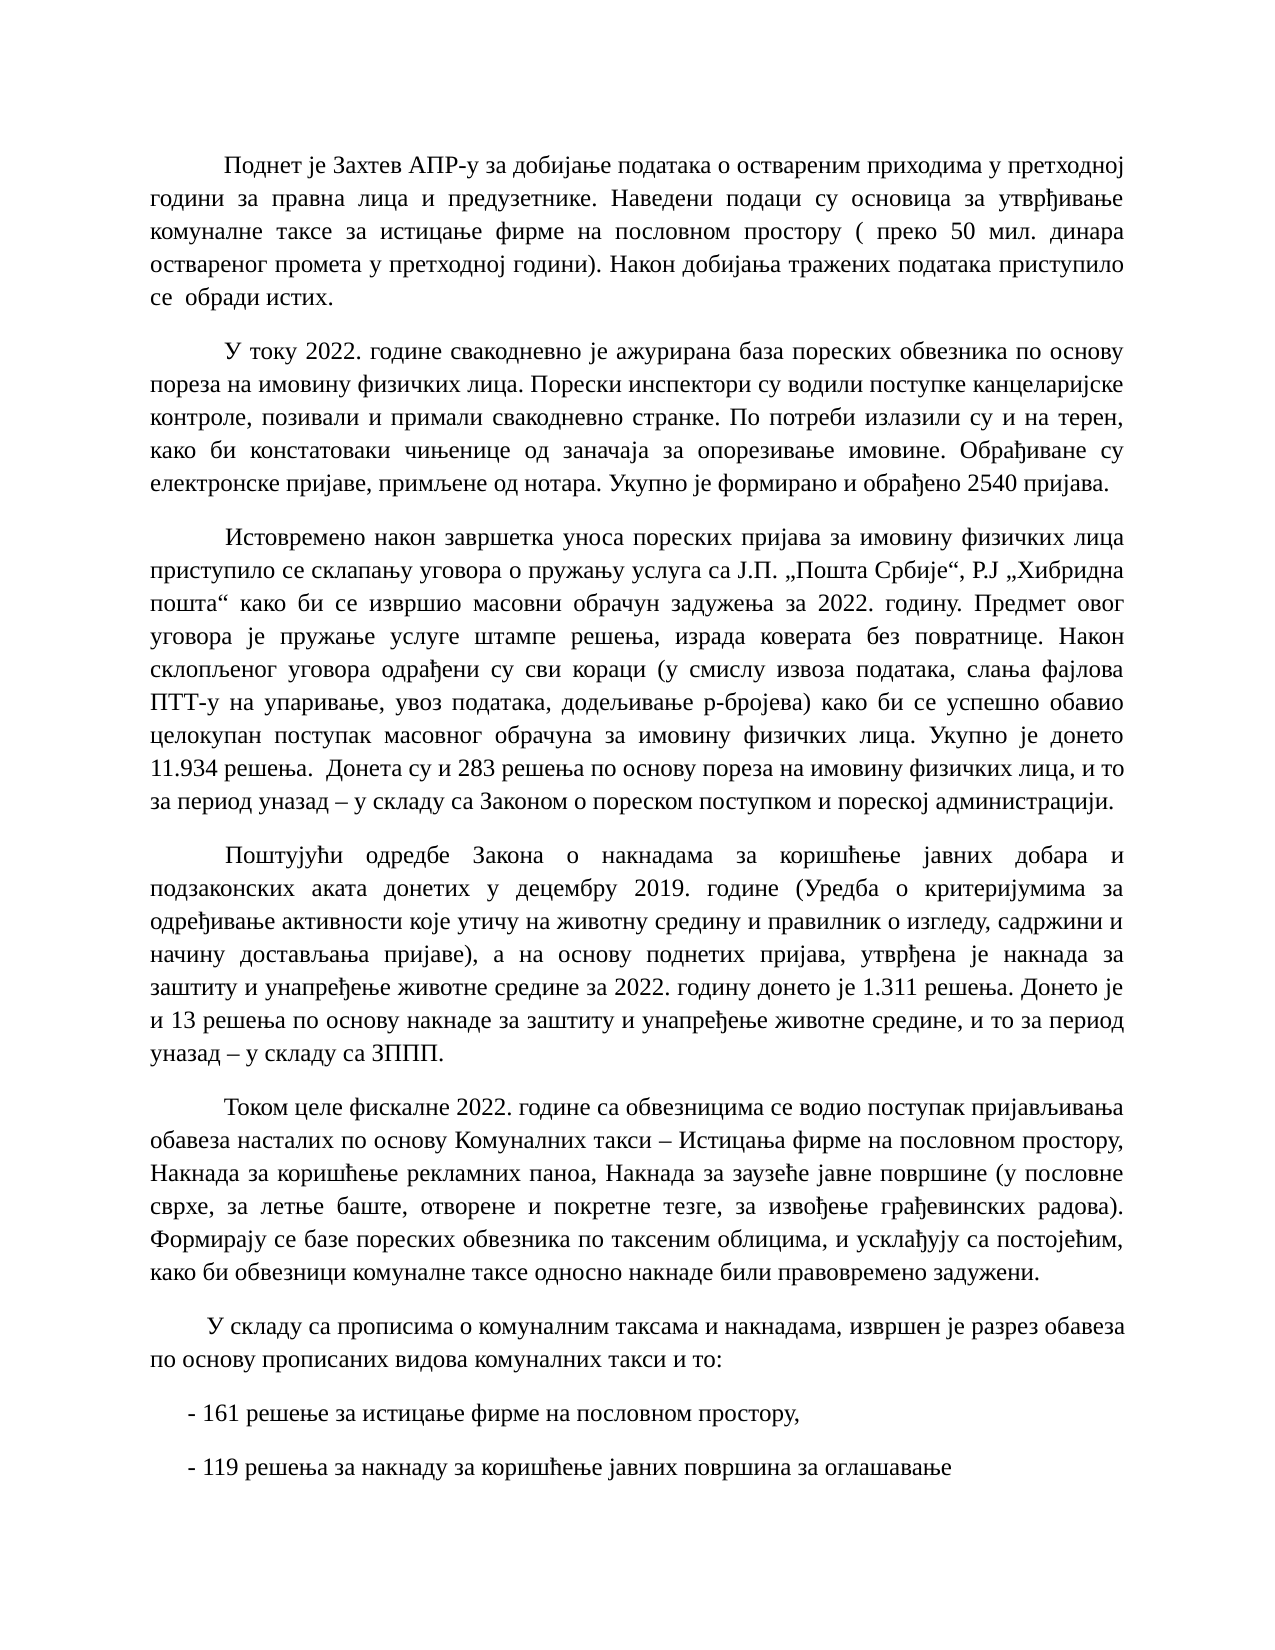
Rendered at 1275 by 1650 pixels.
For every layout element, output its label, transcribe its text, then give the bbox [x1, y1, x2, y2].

text Поштујући одредбе Закона о накнадама за коришћење јавних добара и подзаконских аката донетих у децембру 2019. године (Уредба о критеријумима за одређивање активности које утичу на животну средину и правилник о изгледу, садржини и начину достављања пријаве), а на основу поднетих пријава, утврђена је накнада за заштиту и унапређење животне средине за 2022. годину донето је 1.311 решења. Донето је и 13 решења по основу накнаде за заштиту и унапређење животне средине, и то за период уназад – у складу са ЗППП. [150, 840, 1125, 1067]
text Поднет је Захтев АПР-у за добијање података о оствареним приходима у претходној години за правна лица и предузетнике. Наведени подаци су основица за утврђивање комуналне таксе за истицање фирме на пословном простору ( преко 50 мил. динара оствареног промета у претходној години). Након добијања тражених података приступило се обради истих. [150, 150, 1125, 311]
text - 161 решење за истицање фирме на пословном простору, [150, 1398, 1125, 1426]
text У току 2022. године свакодневно је ажурирана база пореских обвезника по основу пореза на имовину физичких лица. Порески инспектори су водили поступке канцеларијске контроле, позивали и примали свакодневно странке. По потреби излазили су и на терен, како би констатоваки чињенице од заначаја за опорезивање имовине. Обрађиване су електронске пријаве, примљене од нотара. Укупно је формирано и обрађено 2540 пријава. [150, 336, 1125, 497]
text Истовремено након завршетка уноса пореских пријава за имовину физичких лица приступило се склапању уговора о пружању услуга са Ј.П. „Пошта Србије“, Р.Ј „Хибридна пошта“ како би се извршио масовни обрачун задужења за 2022. годину. Предмет овог уговора је пружање услуге штампе решења, израда коверата без повратнице. Након склопљеног уговора одрађени су сви кораци (у смислу извоза података, слања фајлова ПТТ-у на упаривање, увоз података, додељивање р-бројева) како би се успешно обавио целокупан поступак масовног обрачуна за имовину физичких лица. Укупно је донето 11.934 решења. Донета су и 283 решења по основу пореза на имовину физичких лица, и то за период уназад – у складу са Законом о пореском поступком и пореској администрацији. [150, 522, 1125, 815]
text Током целе фискалне 2022. године са обвезницима се водио поступак пријављивања обавеза насталих по основу Комуналних такси – Истицања фирме на пословном простору, Накнада за коришћење рекламних паноа, Накнада за заузеће јавне површине (у пословне сврхе, за летње баште, отворене и покретне тезге, за извођење грађевинских радова). Формирају се базе пореских обвезника по таксеним облицима, и усклађују са постојећим, како би обвезници комуналне таксе односно накнаде били правовремено задужени. [150, 1092, 1125, 1286]
text У складу са прописима о комуналним таксама и накнадама, извршен је разрез обавеза по основу прописаних видова комуналних такси и то: [150, 1311, 1125, 1373]
text - 119 решења за накнаду за коришћење јавних површина за оглашавање [150, 1452, 1125, 1480]
